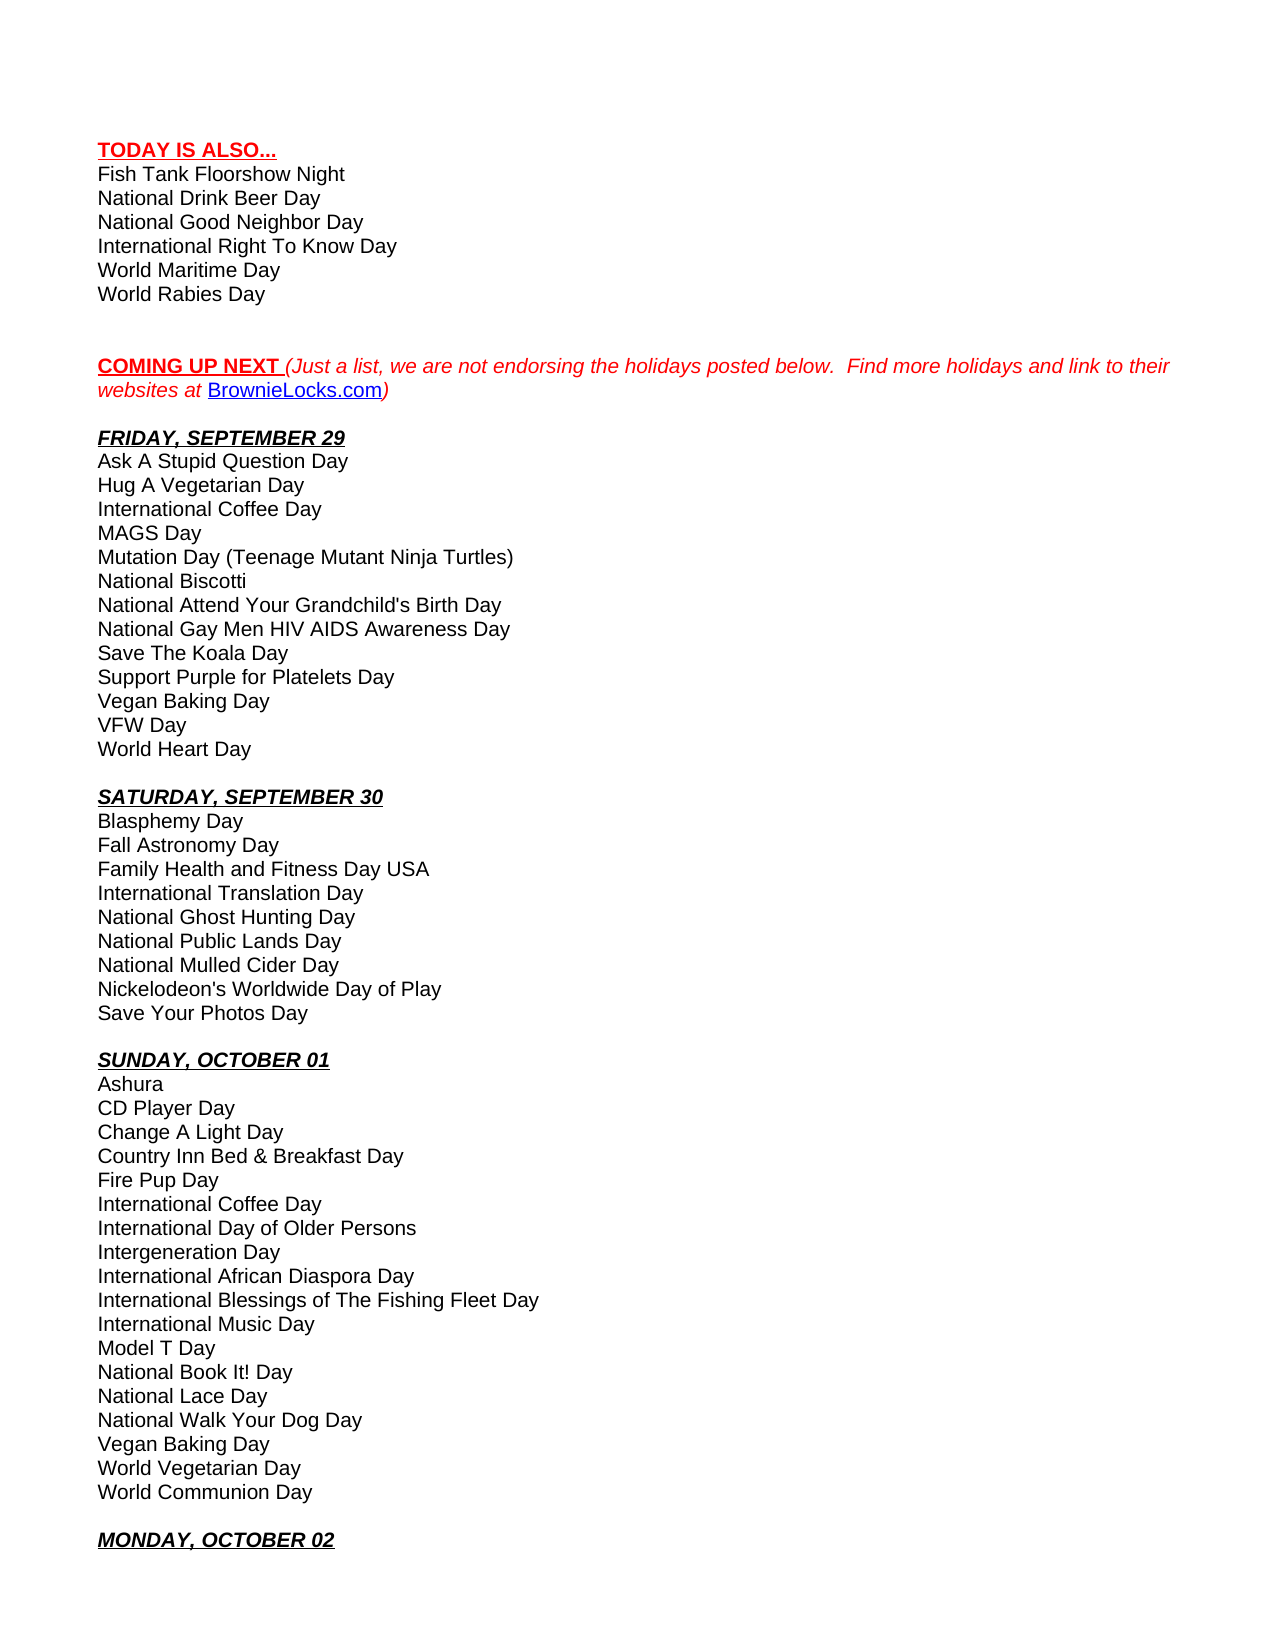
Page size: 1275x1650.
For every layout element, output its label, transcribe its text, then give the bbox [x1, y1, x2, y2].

text FRIDAY, SEPTEMBER 29 [97, 425, 1185, 449]
text MONDAY, OCTOBER 02 [97, 1527, 1185, 1551]
text SATURDAY, SEPTEMBER 30 [97, 785, 1185, 809]
text TODAY IS ALSO... [97, 138, 1185, 162]
text Ask A Stupid Question Day Hug A Vegetarian Day International Coffee Day MAGS Day Mutation Day (Teenage Mutant Ninja Turtles) National Biscotti National Attend Your Grandchild's Birth Day National Gay Men HIV AIDS Awareness Day Save The Koala Day Support Purple for Platelets Day Vegan Baking Day VFW Day World Heart Day [97, 449, 1185, 761]
text SUNDAY, OCTOBER 01 [97, 1048, 1185, 1072]
text Ashura CD Player Day Change A Light Day Country Inn Bed & Breakfast Day Fire Pup Day International Coffee Day International Day of Older Persons Intergeneration Day International African Diaspora Day International Blessings of The Fishing Fleet Day International Music Day Model T Day National Book It! Day National Lace Day National Walk Your Dog Day Vegan Baking Day World Vegetarian Day World Communion Day [97, 1072, 1185, 1503]
text Blasphemy Day Fall Astronomy Day Family Health and Fitness Day USA International Translation Day National Ghost Hunting Day National Public Lands Day National Mulled Cider Day Nickelodeon's Worldwide Day of Play Save Your Photos Day [97, 809, 1185, 1024]
text Fish Tank Floorshow Night National Drink Beer Day National Good Neighbor Day International Right To Know Day World Maritime Day World Rabies Day [97, 162, 1185, 306]
text COMING UP NEXT (Just a list, we are not endorsing the holidays posted below. Find more holidays and link to their websites at BrownieLocks.com) [97, 353, 1185, 401]
